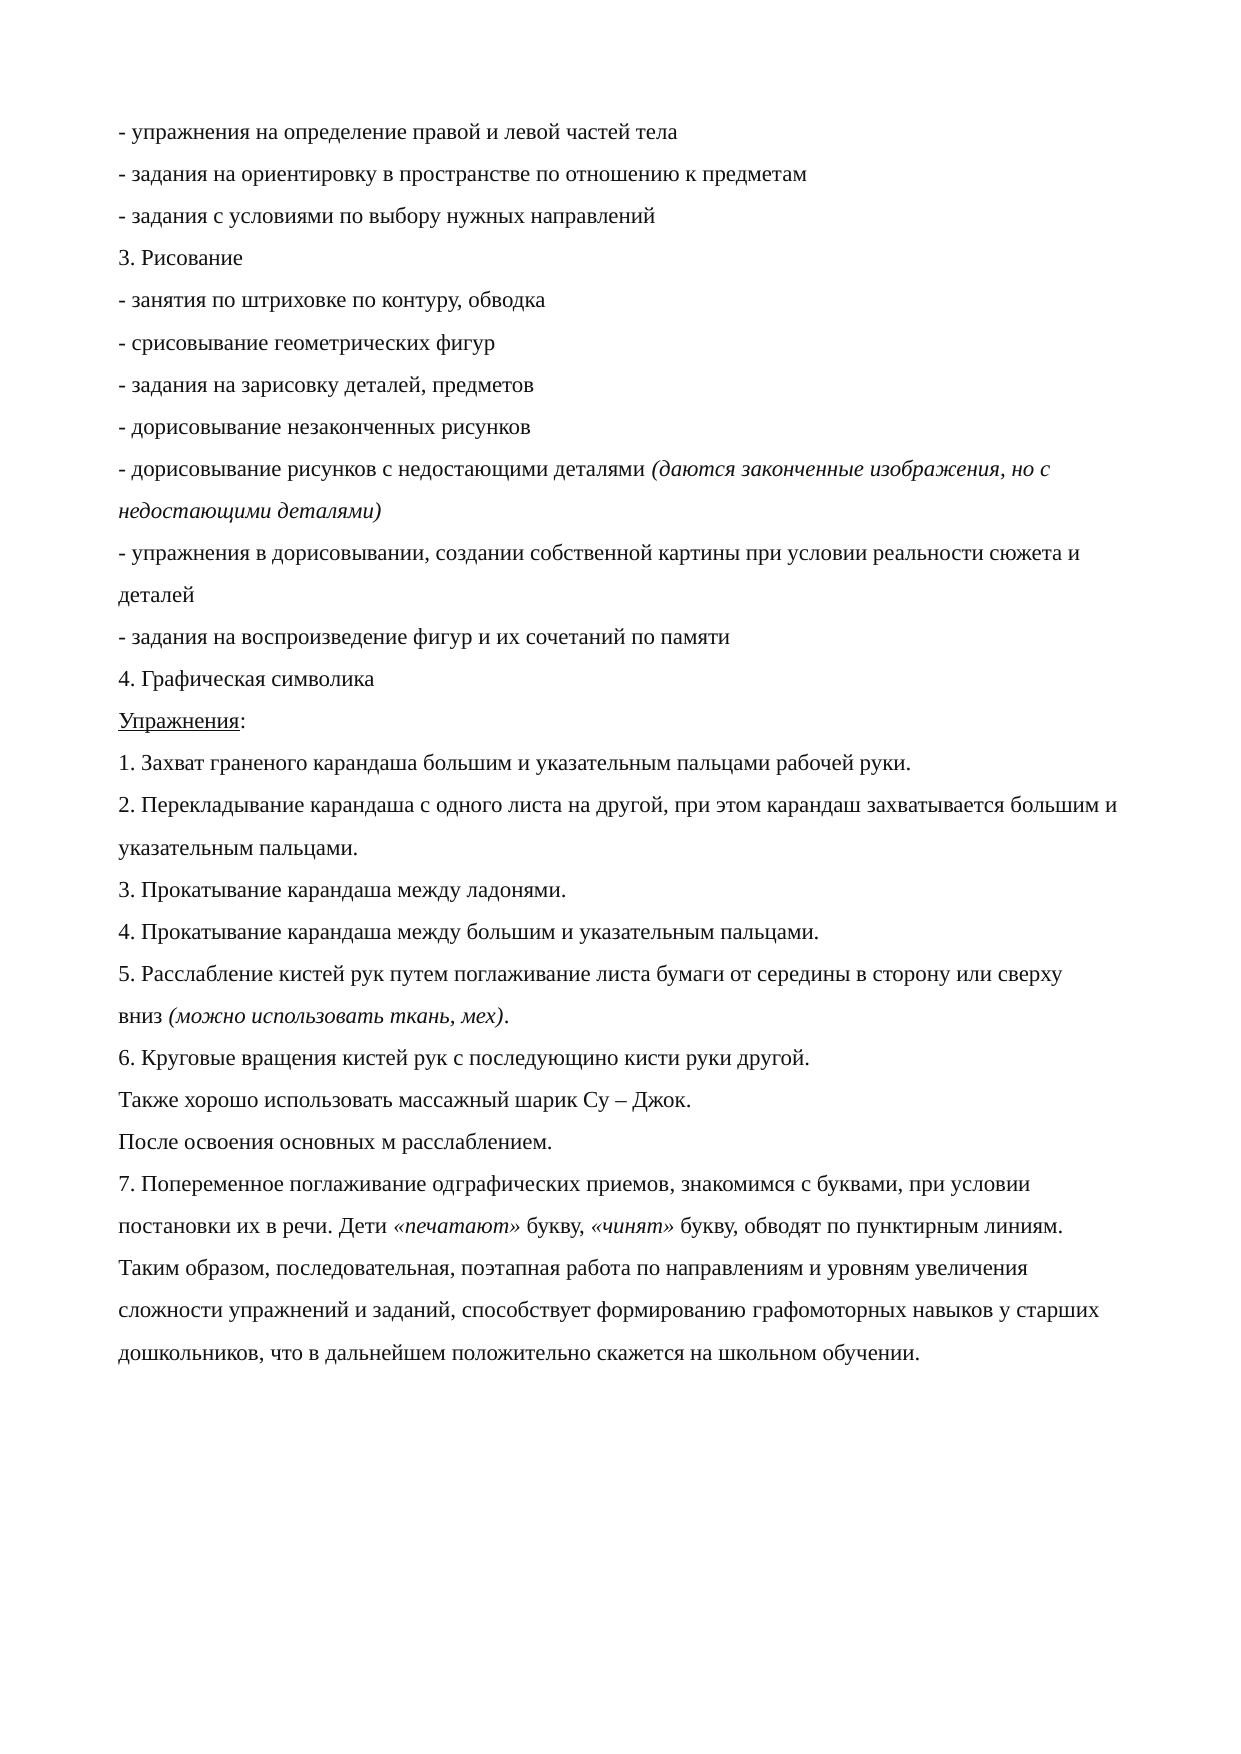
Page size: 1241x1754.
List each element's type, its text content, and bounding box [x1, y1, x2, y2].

text - дорисовывание рисунков с недостающими деталями (даются законченные изображения, но с недостающими деталями) [118, 455, 1122, 523]
text 3. Прокатывание карандаша между ладонями. [118, 876, 1122, 902]
text 5. Расслабление кистей рук путем поглаживание листа бумаги от середины в сторону или сверху вниз (можно использовать ткань, мех). [118, 960, 1122, 1028]
text - срисовывание геометрических фигур [118, 328, 1122, 355]
text - занятия по штриховке по контуру, обводка [118, 286, 1122, 313]
text 2. Перекладывание карандаша с одного листа на другой, при этом карандаш захватывается большим и указательным пальцами. [118, 791, 1122, 860]
text - задания на ориентировку в пространстве по отношению к предметам [118, 160, 1122, 187]
text Также хорошо использовать массажный шарик Су – Джок. [118, 1086, 1122, 1112]
text - задания с условиями по выбору нужных направлений [118, 202, 1122, 229]
text 6. Круговые вращения кистей рук с последующино кисти руки другой. [118, 1044, 1122, 1070]
text 3. Рисование [118, 244, 1122, 271]
text 4. Графическая символика [118, 665, 1122, 692]
text - упражнения в дорисовывании, создании собственной картины при условии реальности сюжета и деталей [118, 539, 1122, 607]
text 4. Прокатывание карандаша между большим и указательным пальцами. [118, 918, 1122, 944]
text - дорисовывание незаконченных рисунков [118, 413, 1122, 439]
text После освоения основных м расслаблением. [118, 1128, 1122, 1154]
text 7. Попеременное поглаживание одграфических приемов, знакомимся с буквами, при условии постановки их в речи. Дети «печатают» букву, «чинят» букву, обводят по пунктирным линиям. [118, 1170, 1122, 1239]
text 1. Захват граненого карандаша большим и указательным пальцами рабочей руки. [118, 749, 1122, 776]
text - задания на зарисовку деталей, предметов [118, 371, 1122, 397]
text - упражнения на определение правой и левой частей тела [118, 118, 1122, 144]
text Таким образом, последовательная, поэтапная работа по направлениям и уровням увеличения сложности упражнений и заданий, способствует формированию графомоторных навыков у старших дошкольников, что в дальнейшем положительно скажется на школьном обучении. [118, 1254, 1122, 1365]
text - задания на воспроизведение фигур и их сочетаний по памяти [118, 623, 1122, 649]
text Упражнения: [118, 707, 1122, 734]
